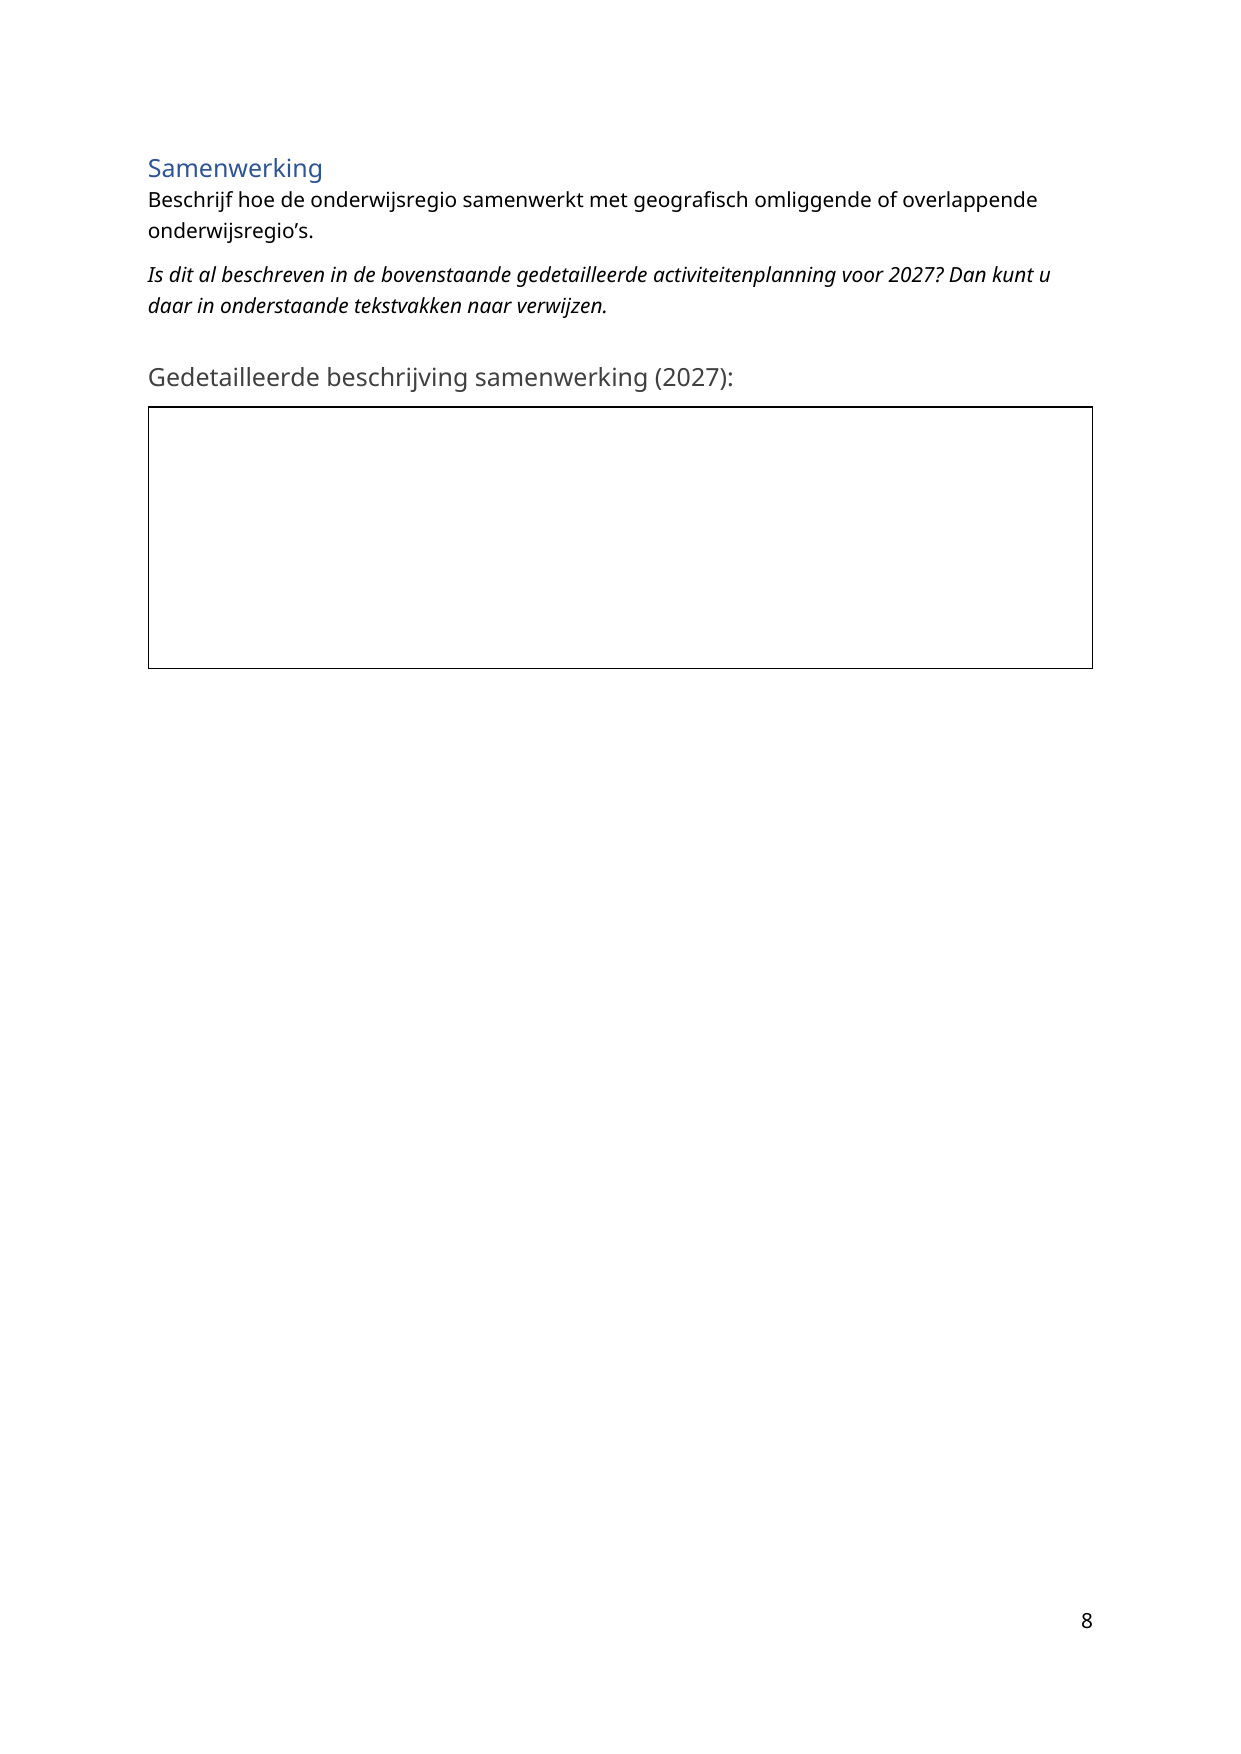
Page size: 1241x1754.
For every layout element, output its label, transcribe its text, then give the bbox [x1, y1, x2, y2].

subtitle Samenwerking [148, 151, 1093, 185]
text Beschrijf hoe de onderwijsregio samenwerkt met geografisch omliggende of overlappende onderwijsregio’s. [148, 185, 1093, 244]
subtitle Gedetailleerde beschrijving samenwerking (2027): [148, 360, 1093, 394]
text Is dit al beschreven in de bovenstaande gedetailleerde activiteitenplanning voor 2027? Dan kunt u daar in onderstaande tekstvakken naar verwijzen. [148, 260, 1093, 319]
